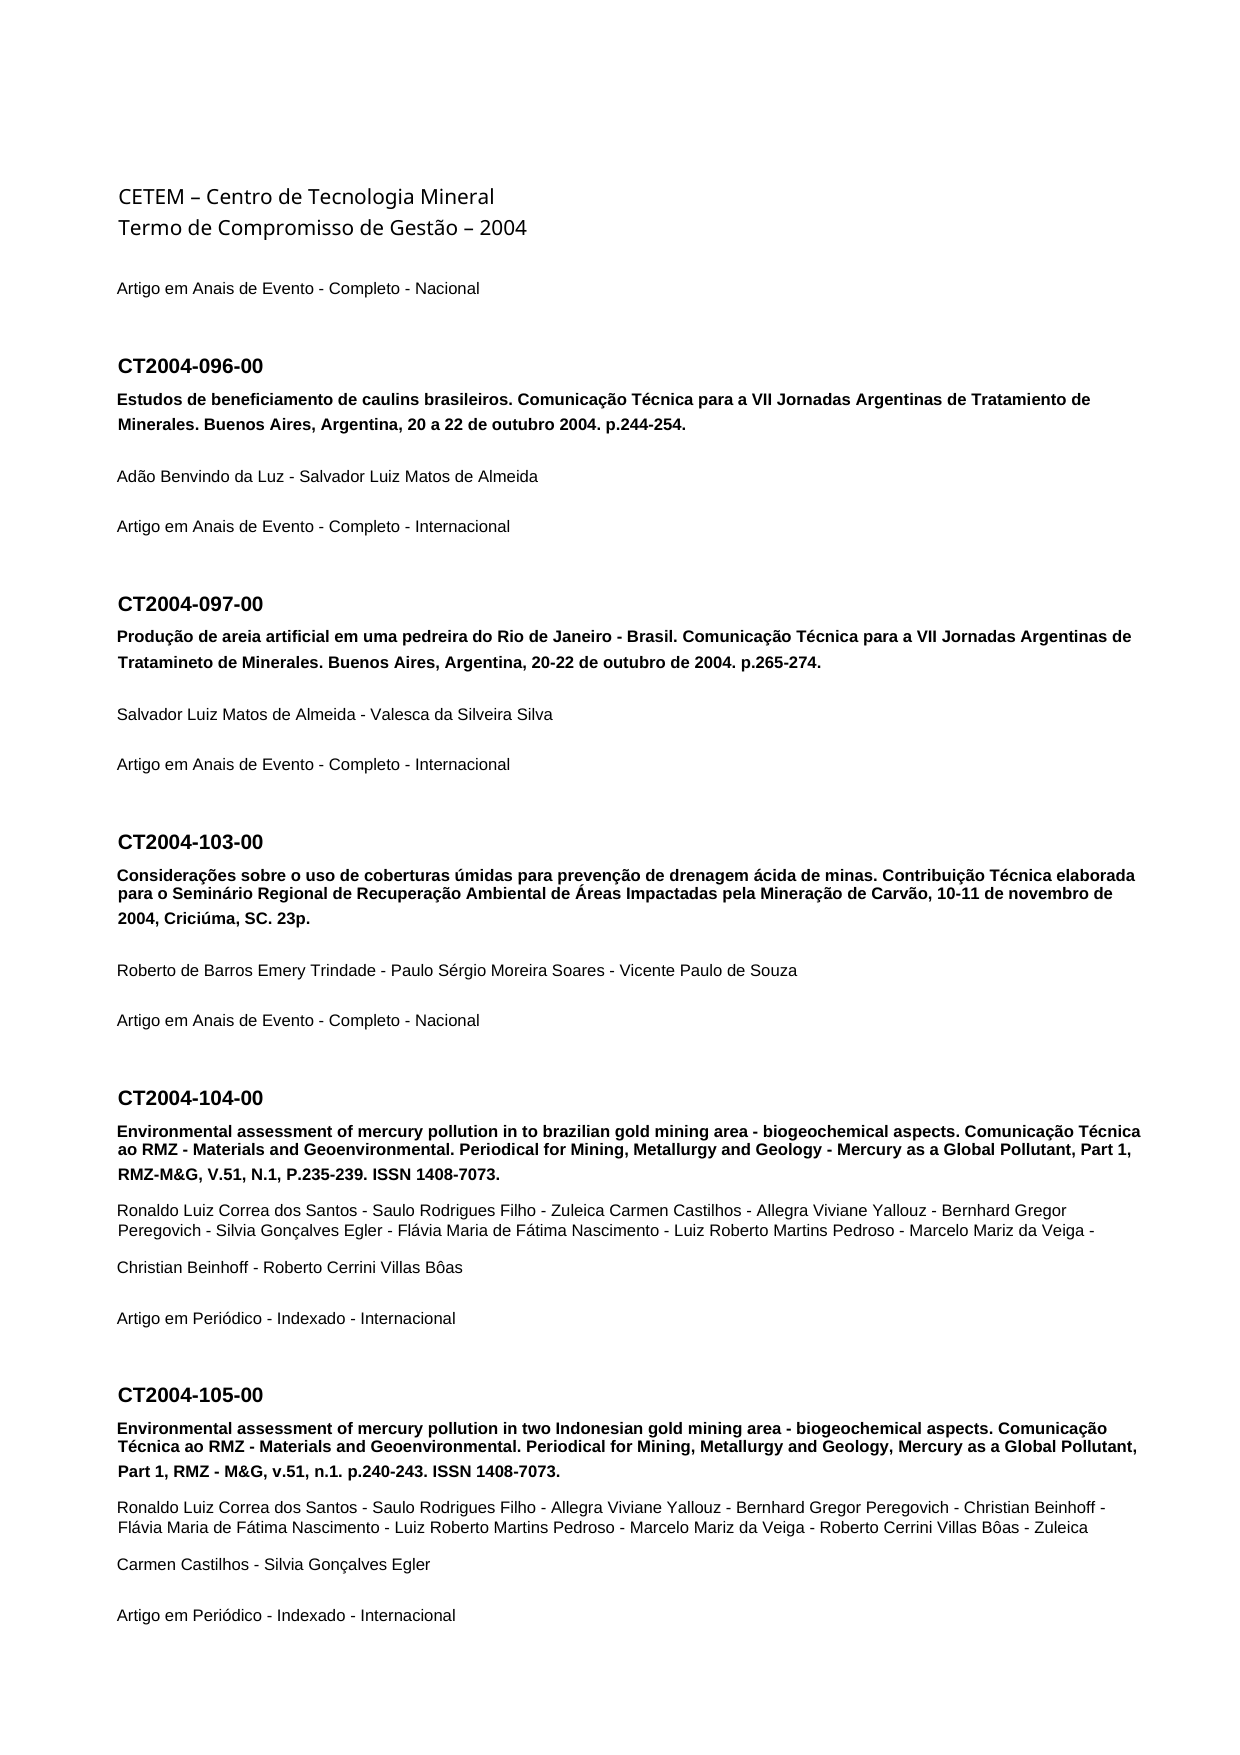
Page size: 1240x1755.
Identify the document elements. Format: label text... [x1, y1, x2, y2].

text Estudos de beneficiamento de caulins brasileiros. Comunicação Técnica para a VII Jornadas Argentinas de Tratamiento de Minerales. Buenos Aires, Argentina, 20 a 22 de outubro 2004. p.244-254. [117, 391, 1148, 436]
text Adão Benvindo da Luz - Salvador Luiz Matos de Almeida [117, 459, 1150, 487]
text Produção de areia artificial em uma pedreira do Rio de Janeiro - Brasil. Comunicação Técnica para a VII Jornadas Argentinas de Tratamineto de Minerales. Buenos Aires, Argentina, 20-22 de outubro de 2004. p.265-274. [117, 629, 1148, 674]
text Environmental assessment of mercury pollution in two Indonesian gold mining area - biogeochemical aspects. Comunicação Técnica ao RMZ - Materials and Geoenvironmental. Periodical for Mining, Metallurgy and Geology, Mercury as a Global Pollutant, Part 1, RMZ - M&G, v.51, n.1. p.240-243. ISSN 1408-7073. [117, 1420, 1148, 1483]
text Artigo em Anais de Evento - Completo - Nacional [117, 1003, 1150, 1032]
text Artigo em Anais de Evento - Completo - Internacional [117, 509, 1150, 538]
text Ronaldo Luiz Correa dos Santos - Saulo Rodrigues Filho - Zuleica Carmen Castilhos - Allegra Viviane Yallouz - Bernhard Gregor Peregovich - Silvia Gonçalves Egler - Flávia Maria de Fátima Nascimento - Luiz Roberto Martins Pedroso - Marcelo Mariz da Veiga - [117, 1200, 1150, 1239]
text Artigo em Periódico - Indexado - Internacional [117, 1301, 1150, 1329]
subtitle CT2004-096-00 [118, 350, 1150, 379]
subtitle CT2004-104-00 [118, 1082, 1150, 1111]
text Artigo em Periódico - Indexado - Internacional [117, 1598, 1150, 1627]
text Ronaldo Luiz Correa dos Santos - Saulo Rodrigues Filho - Allegra Viviane Yallouz - Bernhard Gregor Peregovich - Christian Beinhoff - Flávia Maria de Fátima Nascimento - Luiz Roberto Martins Pedroso - Marcelo Mariz da Veiga - Roberto Cerrini Villas Bôas - Zuleica [117, 1497, 1150, 1537]
text Carmen Castilhos - Silvia Gonçalves Egler [117, 1547, 1150, 1576]
text Artigo em Anais de Evento - Completo - Internacional [117, 747, 1150, 776]
subtitle CT2004-103-00 [118, 826, 1150, 855]
text Roberto de Barros Emery Trindade - Paulo Sérgio Moreira Soares - Vicente Paulo de Souza [117, 953, 1150, 982]
subtitle CT2004-105-00 [118, 1379, 1150, 1408]
text Considerações sobre o uso de coberturas úmidas para prevenção de drenagem ácida de minas. Contribuição Técnica elaborada para o Seminário Regional de Recuperação Ambiental de Áreas Impactadas pela Mineração de Carvão, 10-11 de novembro de 2004, Criciúma, SC. 23p. [117, 867, 1148, 930]
text Christian Beinhoff - Roberto Cerrini Villas Bôas [117, 1250, 1150, 1279]
subtitle CT2004-097-00 [118, 588, 1150, 617]
text Salvador Luiz Matos de Almeida - Valesca da Silveira Silva [117, 697, 1150, 726]
text Environmental assessment of mercury pollution in to brazilian gold mining area - biogeochemical aspects. Comunicação Técnica ao RMZ - Materials and Geoenvironmental. Periodical for Mining, Metallurgy and Geology - Mercury as a Global Pollutant, Part 1, RMZ-M&G, V.51, N.1, P.235-239. ISSN 1408-7073. [117, 1123, 1148, 1186]
text Artigo em Anais de Evento - Completo - Nacional [117, 271, 1150, 300]
